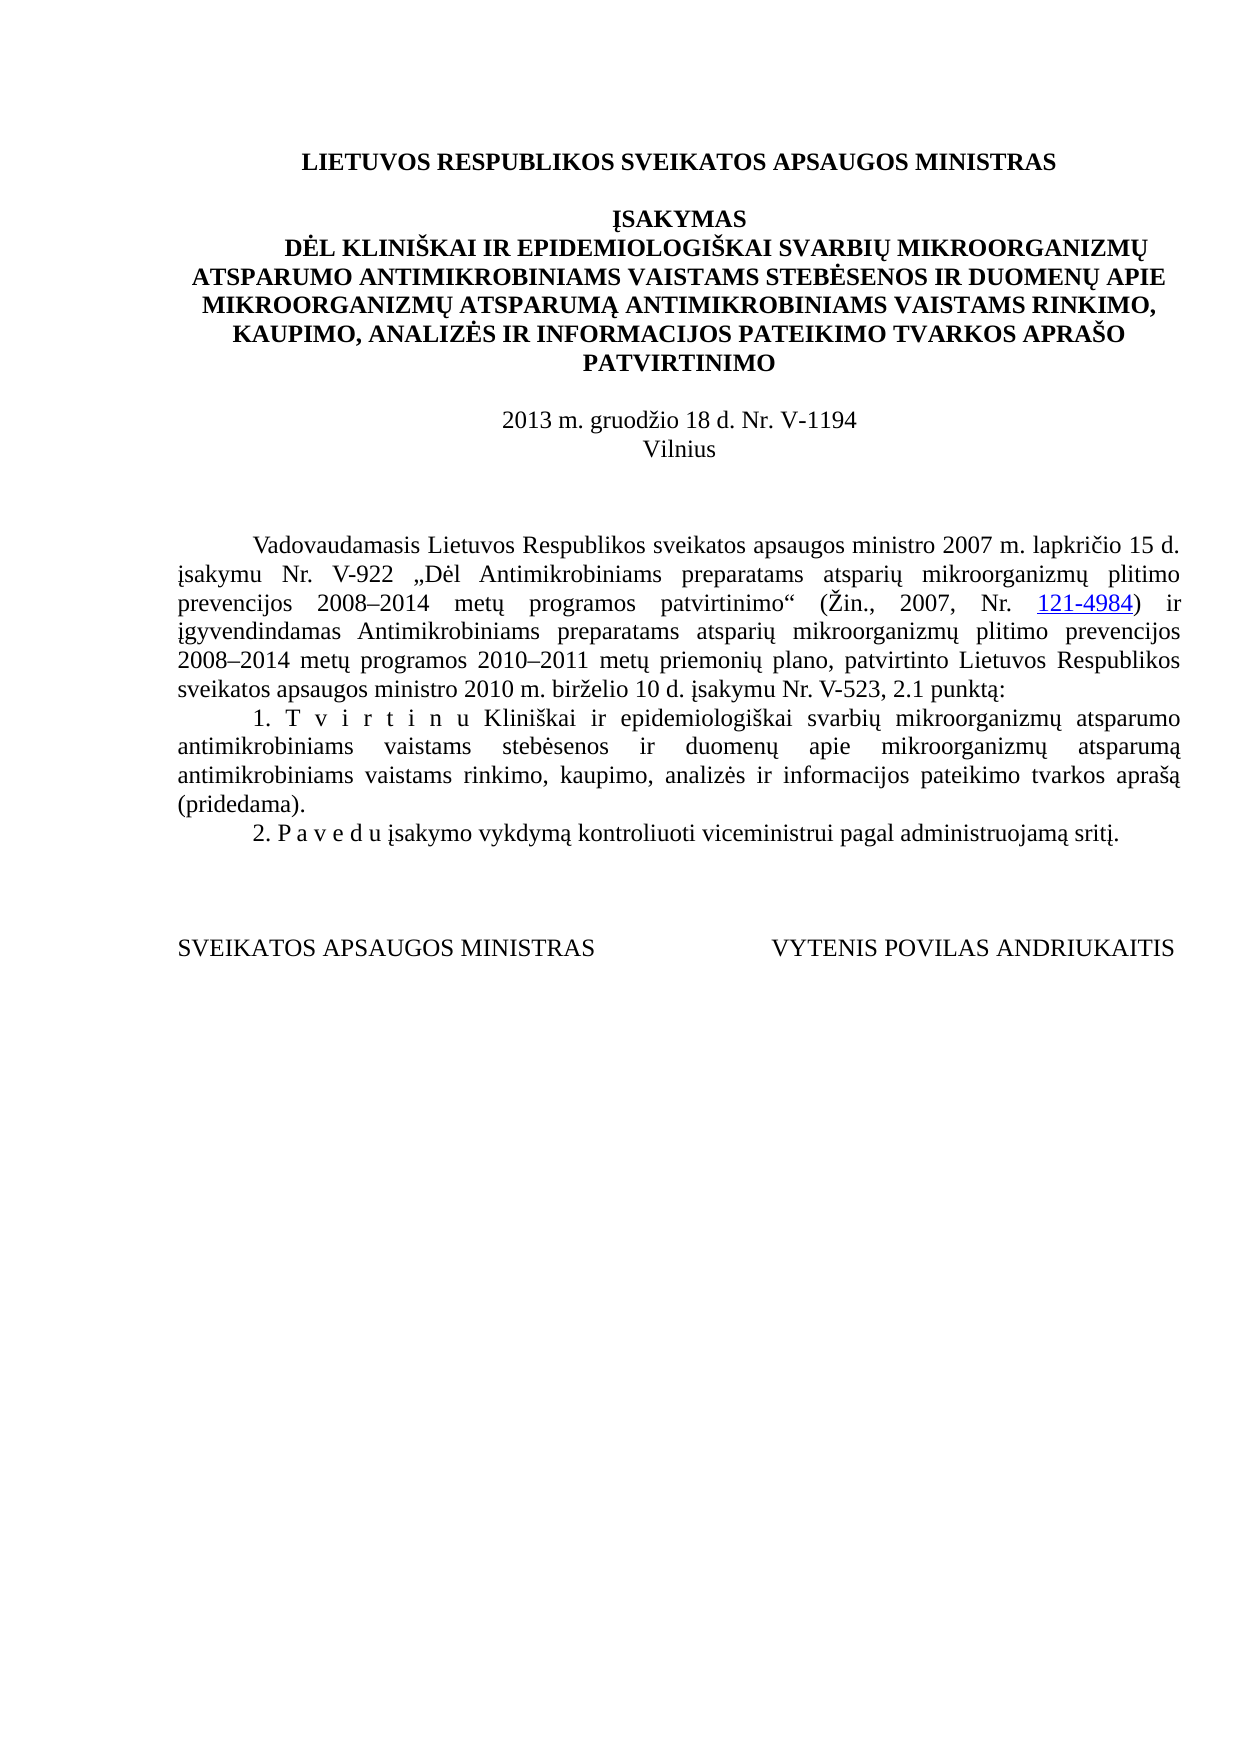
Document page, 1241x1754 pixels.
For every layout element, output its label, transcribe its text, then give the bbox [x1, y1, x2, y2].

text SVEIKATOS APSAUGOS MINISTRAS VYTENIS POVILAS ANDRIUKAITIS [177, 933, 1181, 961]
text Vilnius [177, 434, 1181, 463]
text DĖL kliniškai ir epidemiologiškai svarbių mikroorganizmų atsparumo ANTIMIKROBINIAMS VAISTAMS stebėSENOS ir duomenų apie mikroorganizmų atsparumą antimikrobiniams vaistams rinkimo, kaupimo, analizės ir informacijos pateikimo tvarkos aprašo [177, 233, 1181, 348]
text 2. P a v e d u įsakymo vykdymą kontroliuoti viceministrui pagal administruojamą sritį. [177, 818, 1181, 846]
text ĮSAKYMAS [177, 204, 1181, 233]
text 1. T v i r t i n u Kliniškai ir epidemiologiškai svarbių mikroorganizmų atsparumo antimikrobiniams vaistams stebėsenos ir duomenų apie mikroorganizmų atsparumą antimikrobiniams vaistams rinkimo, kaupimo, analizės ir informacijos pateikimo tvarkos aprašą (pridedama). [177, 703, 1181, 818]
text LIETUVOS RESPUBLIKOS SVEIKATOS APSAUGOS MINISTRAS [177, 147, 1181, 176]
text 2013 m. gruodžio 18 d. Nr. V-1194 [177, 406, 1181, 434]
text Vadovaudamasis Lietuvos Respublikos sveikatos apsaugos ministro 2007 m. lapkričio 15 d. įsakymu Nr. V-922 „Dėl Antimikrobiniams preparatams atsparių mikroorganizmų plitimo prevencijos 2008–2014 metų programos patvirtinimo“ (Žin., 2007, Nr. 121-4984) ir įgyvendindamas Antimikrobiniams preparatams atsparių mikroorganizmų plitimo prevencijos 2008–2014 metų programos 2010–2011 metų priemonių plano, patvirtinto Lietuvos Respublikos sveikatos apsaugos ministro 2010 m. birželio 10 d. įsakymu Nr. V-523, 2.1 punktą: [177, 530, 1181, 703]
text patvirtinimo [177, 348, 1181, 377]
